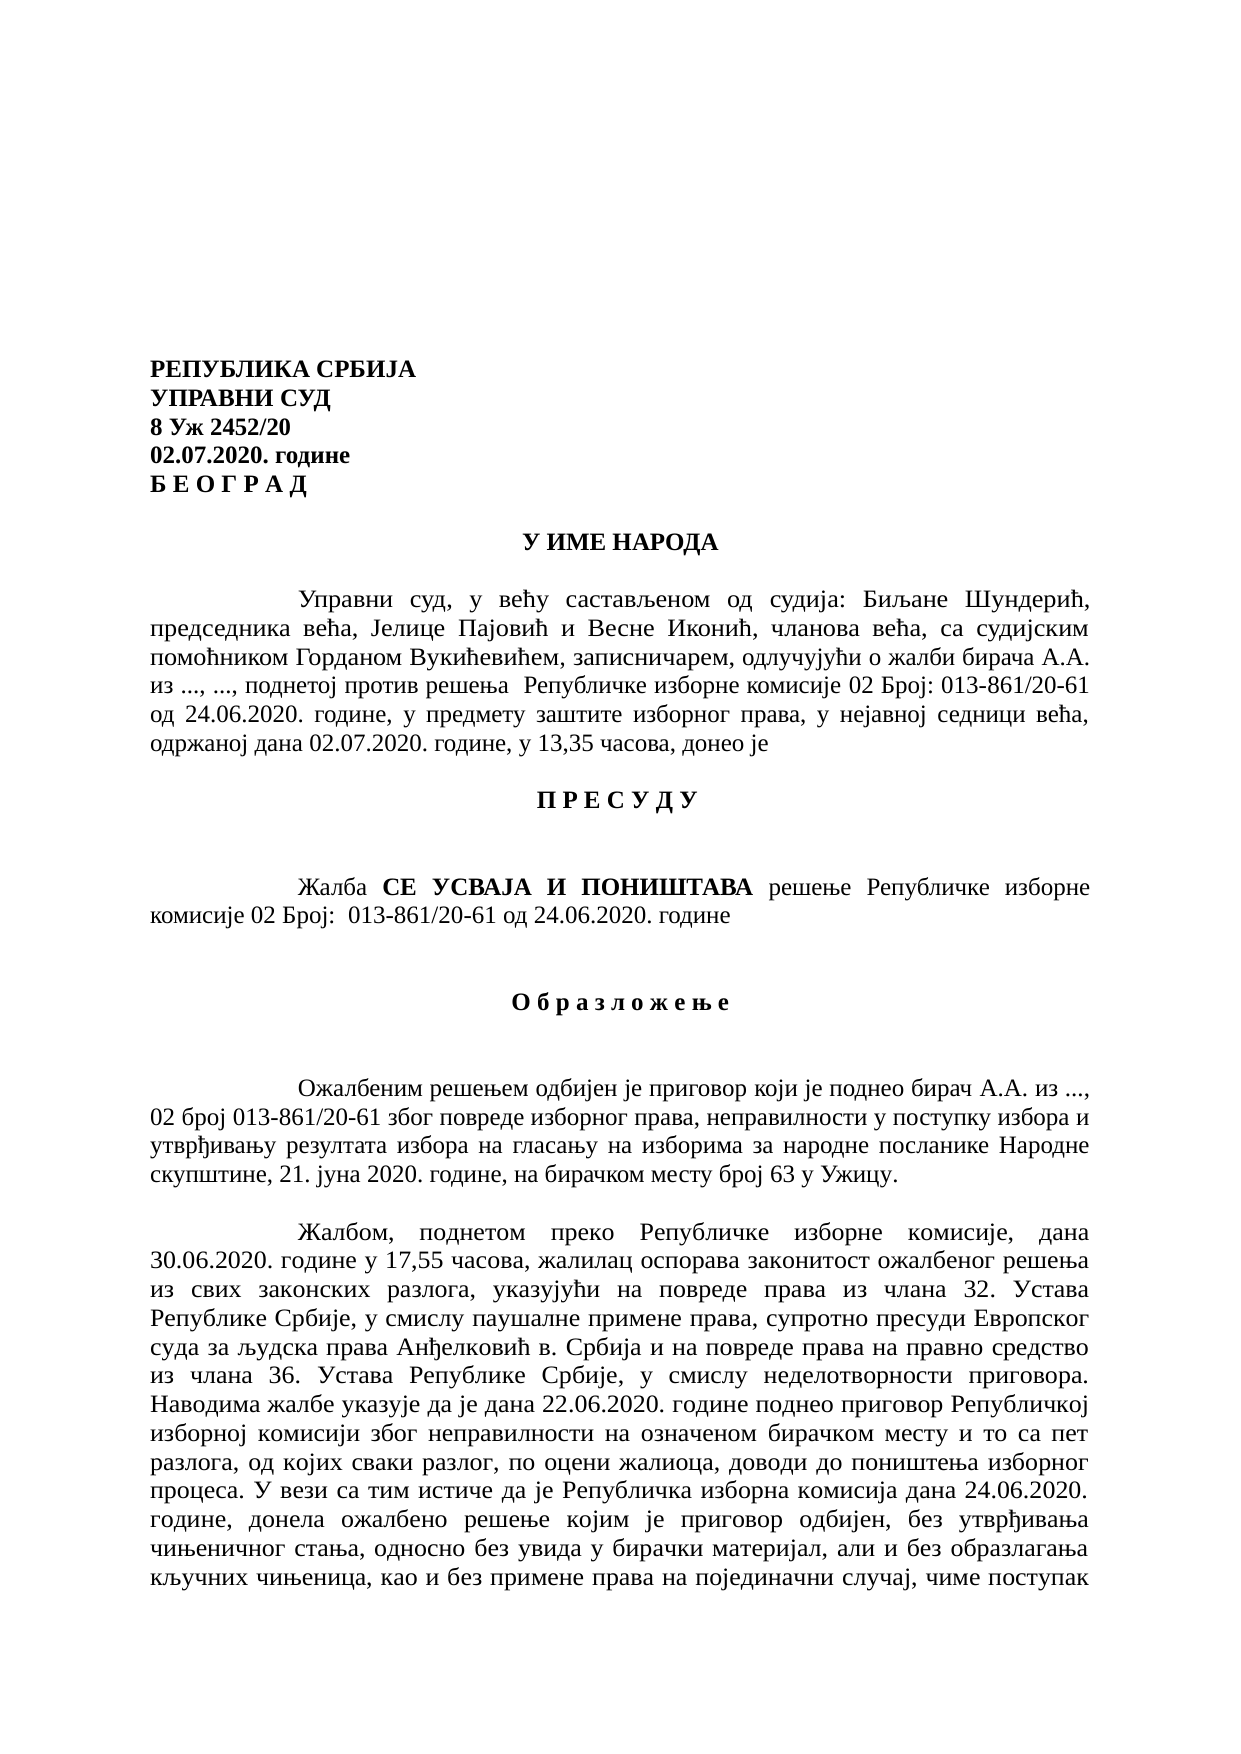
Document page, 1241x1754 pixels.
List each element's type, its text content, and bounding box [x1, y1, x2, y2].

text Жалбом, поднетом преко Републичке изборне комисије, дана 30.06.2020. године у 17,55 часова, жалилац оспорава законитост ожалбеног решења из свих законских разлога, указујући на повреде права из члана 32. Устава Републике Србије, у смислу паушалне примене права, супротно пресуди Европског суда за људска права Анђелковић в. Србија и на повреде права на правно средство из члана 36. Устава Републике Србије, у смислу неделотворности приговора. Наводима жалбе указује да је дана 22.06.2020. године поднео приговор Републичкој изборној комисији због неправилности на означеном бирачком месту и то са пет разлога, од којих сваки разлог, по оцени жалиоца, доводи до поништења изборног процеса. У вези са тим истиче да је Републичка изборна комисија дана 24.06.2020. године, донела ожалбено решење којим је приговор одбијен, без утврђивања чињеничног стања, односно без увида у бирачки материјал, али и без образлагања кључних чињеница, као и без примене права на појединачни случај, чиме поступак [150, 1217, 1090, 1590]
text РЕПУБЛИКА СРБИЈА [150, 148, 1090, 383]
text Б Е О Г Р А Д [150, 469, 1090, 498]
text П Р Е С У Д У [150, 785, 1090, 814]
text Управни суд, у већу састављеном од судија: Биљане Шундерић, председника већа, Јелице Пајовић и Весне Иконић, чланова већа, са судијским помоћником Горданом Вукићевићем, записничарем, одлучујући о жалби бирача А.А. из ..., ..., поднетој против решења Републичке изборне комисије 02 Број: 013-861/20-61 од 24.06.2020. године, у предмету заштите изборног права, у нејавној седници већа, одржаној дана 02.07.2020. године, у 13,35 часова, донео је [150, 584, 1090, 757]
text 8 Уж 2452/20 [150, 412, 1090, 440]
text Жалба СЕ УСВАЈА И ПОНИШТАВА решење Републичке изборне комисије 02 Број: 013-861/20-61 од 24.06.2020. године [150, 872, 1090, 929]
text Ожалбеним решењем одбијен је приговор који је поднео бирач А.А. из ..., 02 број 013-861/20-61 због повреде изборног права, неправилности у поступку избора и утврђивању резултата избора на гласању на изборима за народне посланике Народне скупштине, 21. јуна 2020. године, на бирачком месту број 63 у Ужицу. [150, 1073, 1090, 1188]
text У ИМЕ НАРОДА [150, 527, 1090, 555]
text О б р а з л о ж е њ е [150, 987, 1090, 1015]
text УПРАВНИ СУД [150, 383, 1090, 412]
text 02.07.2020. године [150, 440, 1090, 469]
